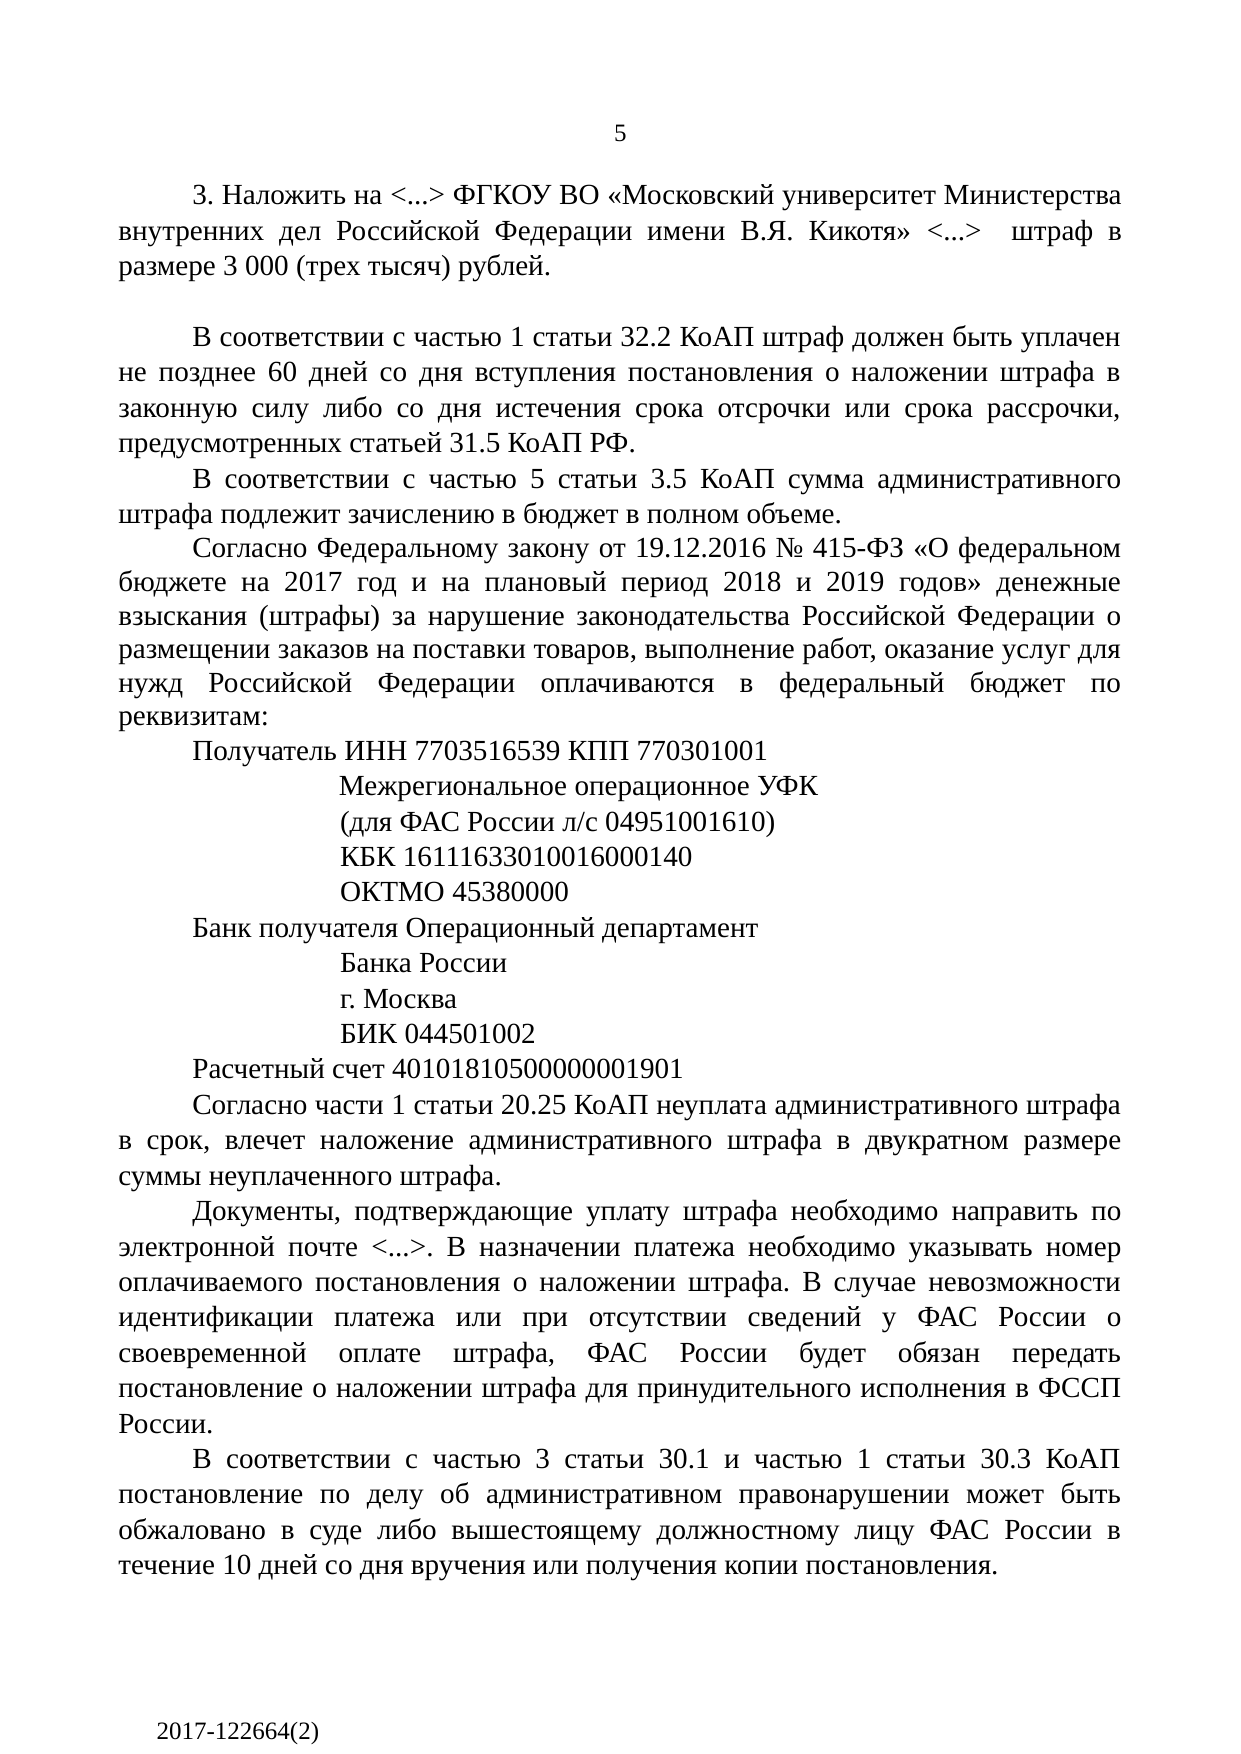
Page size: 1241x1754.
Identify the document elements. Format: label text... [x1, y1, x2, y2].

text (для ФАС России л/с 04951001610) [118, 803, 1122, 838]
text Получатель ИНН 7703516539 КПП 770301001 [118, 732, 1122, 767]
text 3. Наложить на <...> ФГКОУ ВО «Московский университет Министерства внутренних дел Российской Федерации имени В.Я. Кикотя» <...> штраф в размере 3 000 (трех тысяч) рублей. [118, 176, 1122, 283]
text Согласно Федеральному закону от 19.12.2016 № 415-ФЗ «О федеральном бюджете на 2017 год и на плановый период 2018 и 2019 годов» денежные взыскания (штрафы) за нарушение законодательства Российской Федерации о размещении заказов на поставки товаров, выполнение работ, оказание услуг для нужд Российской Федерации оплачиваются в федеральный бюджет по реквизитам: [118, 531, 1122, 732]
text Банка России [118, 944, 1122, 980]
text КБК 16111633010016000140 [118, 838, 1122, 873]
text Документы, подтверждающие уплату штрафа необходимо направить по электронной почте <...>. В назначении платежа необходимо указывать номер оплачиваемого постановления о наложении штрафа. В случае невозможности идентификации платежа или при отсутствии сведений у ФАС России о своевременной оплате штрафа, ФАС России будет обязан передать постановление о наложении штрафа для принудительного исполнения в ФССП России. [118, 1192, 1122, 1440]
text ОКТМО 45380000 [118, 873, 1122, 909]
text г. Москва [118, 980, 1122, 1015]
text Согласно части 1 статьи 20.25 КоАП неуплата административного штрафа в срок, влечет наложение административного штрафа в двукратном размере суммы неуплаченного штрафа. [118, 1086, 1122, 1192]
text В соответствии с частью 3 статьи 30.1 и частью 1 статьи 30.3 КоАП постановление по делу об административном правонарушении может быть обжаловано в суде либо вышестоящему должностному лицу ФАС России в течение 10 дней со дня вручения или получения копии постановления. [118, 1440, 1122, 1582]
text Банк получателя Операционный департамент [118, 909, 1122, 944]
text БИК 044501002 [118, 1015, 1122, 1051]
text Межрегиональное операционное УФК [118, 767, 1122, 803]
text Расчетный счет 40101810500000001901 [118, 1051, 1122, 1086]
text В соответствии с частью 1 статьи 32.2 КоАП штраф должен быть уплачен не позднее 60 дней со дня вступления постановления о наложении штрафа в законную силу либо со дня истечения срока отсрочки или срока рассрочки, предусмотренных статьей 31.5 КоАП РФ. [118, 318, 1122, 460]
text В соответствии с частью 5 статьи 3.5 КоАП сумма административного штрафа подлежит зачислению в бюджет в полном объеме. [118, 460, 1122, 531]
